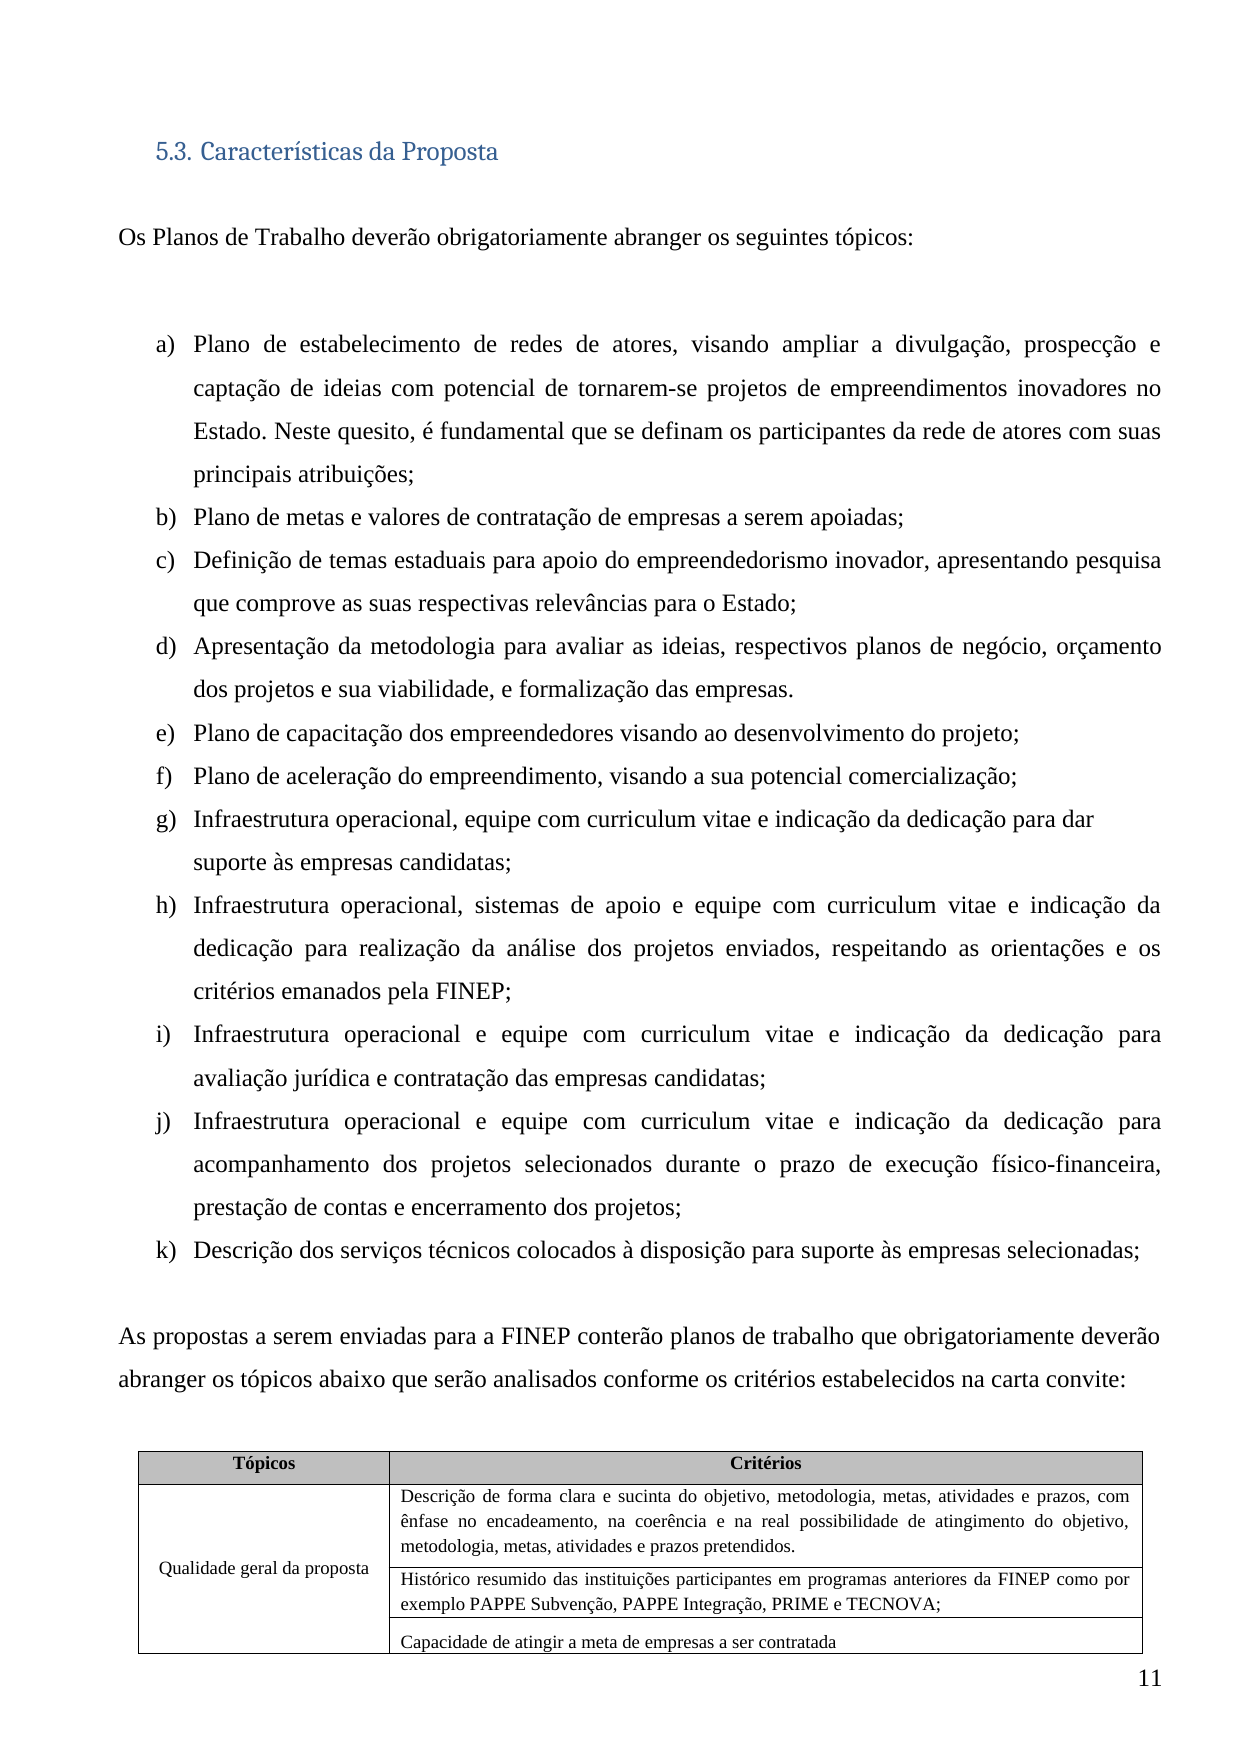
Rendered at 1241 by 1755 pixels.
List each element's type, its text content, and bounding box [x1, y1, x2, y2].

list Plano de metas e valores de contratação de empresas a serem apoiadas; [156, 502, 1162, 531]
text As propostas a serem enviadas para a FINEP conterão planos de trabalho que obrigatoriamente deverão abranger os tópicos abaixo que serão analisados conforme os critérios estabelecidos na carta convite: [118, 1321, 1162, 1393]
table_cell Descrição de forma clara e sucinta do objetivo, metodologia, metas, atividades e prazos, com ênfase no encadeamento, na coerência e na real possibilidade de atingimento do objetivo, metodologia, metas, atividades e prazos pretendidos. [390, 1485, 1142, 1567]
list Apresentação da metodologia para avaliar as ideias, respectivos planos de negócio, orçamento dos projetos e sua viabilidade, e formalização das empresas. [156, 631, 1162, 703]
list Infraestrutura operacional e equipe com curriculum vitae e indicação da dedicação para avaliação jurídica e contratação das empresas candidatas; [156, 1019, 1162, 1091]
table_header Tópicos [139, 1452, 389, 1484]
list Definição de temas estaduais para apoio do empreendedorismo inovador, apresentando pesquisa que comprove as suas respectivas relevâncias para o Estado; [156, 545, 1162, 617]
list Plano de aceleração do empreendimento, visando a sua potencial comercialização; [156, 761, 1162, 789]
list Infraestrutura operacional, sistemas de apoio e equipe com curriculum vitae e indicação da dedicação para realização da análise dos projetos enviados, respeitando as orientações e os critérios emanados pela FINEP; [156, 890, 1162, 1005]
list Descrição dos serviços técnicos colocados à disposição para suporte às empresas selecionadas; [156, 1235, 1162, 1264]
list Infraestrutura operacional, equipe com curriculum vitae e indicação da dedicação para dar suporte às empresas candidatas; [156, 804, 1162, 876]
table_cell Qualidade geral da proposta [139, 1485, 389, 1653]
text Os Planos de Trabalho deverão obrigatoriamente abranger os seguintes tópicos: [118, 222, 1162, 251]
list Infraestrutura operacional e equipe com curriculum vitae e indicação da dedicação para acompanhamento dos projetos selecionados durante o prazo de execução físico-financeira, prestação de contas e encerramento dos projetos; [156, 1106, 1162, 1221]
table_header Critérios [390, 1452, 1142, 1484]
list Plano de capacitação dos empreendedores visando ao desenvolvimento do projeto; [156, 718, 1162, 746]
table_cell Capacidade de atingir a meta de empresas a ser contratada [390, 1618, 1142, 1653]
table_cell Histórico resumido das instituições participantes em programas anteriores da FINEP como por exemplo PAPPE Subvenção, PAPPE Integração, PRIME e TECNOVA; [390, 1568, 1142, 1617]
list Características da Proposta [156, 136, 1162, 167]
list Plano de estabelecimento de redes de atores, visando ampliar a divulgação, prospecção e captação de ideias com potencial de tornarem-se projetos de empreendimentos inovadores no Estado. Neste quesito, é fundamental que se definam os participantes da rede de atores com suas principais atribuições; [156, 329, 1162, 488]
